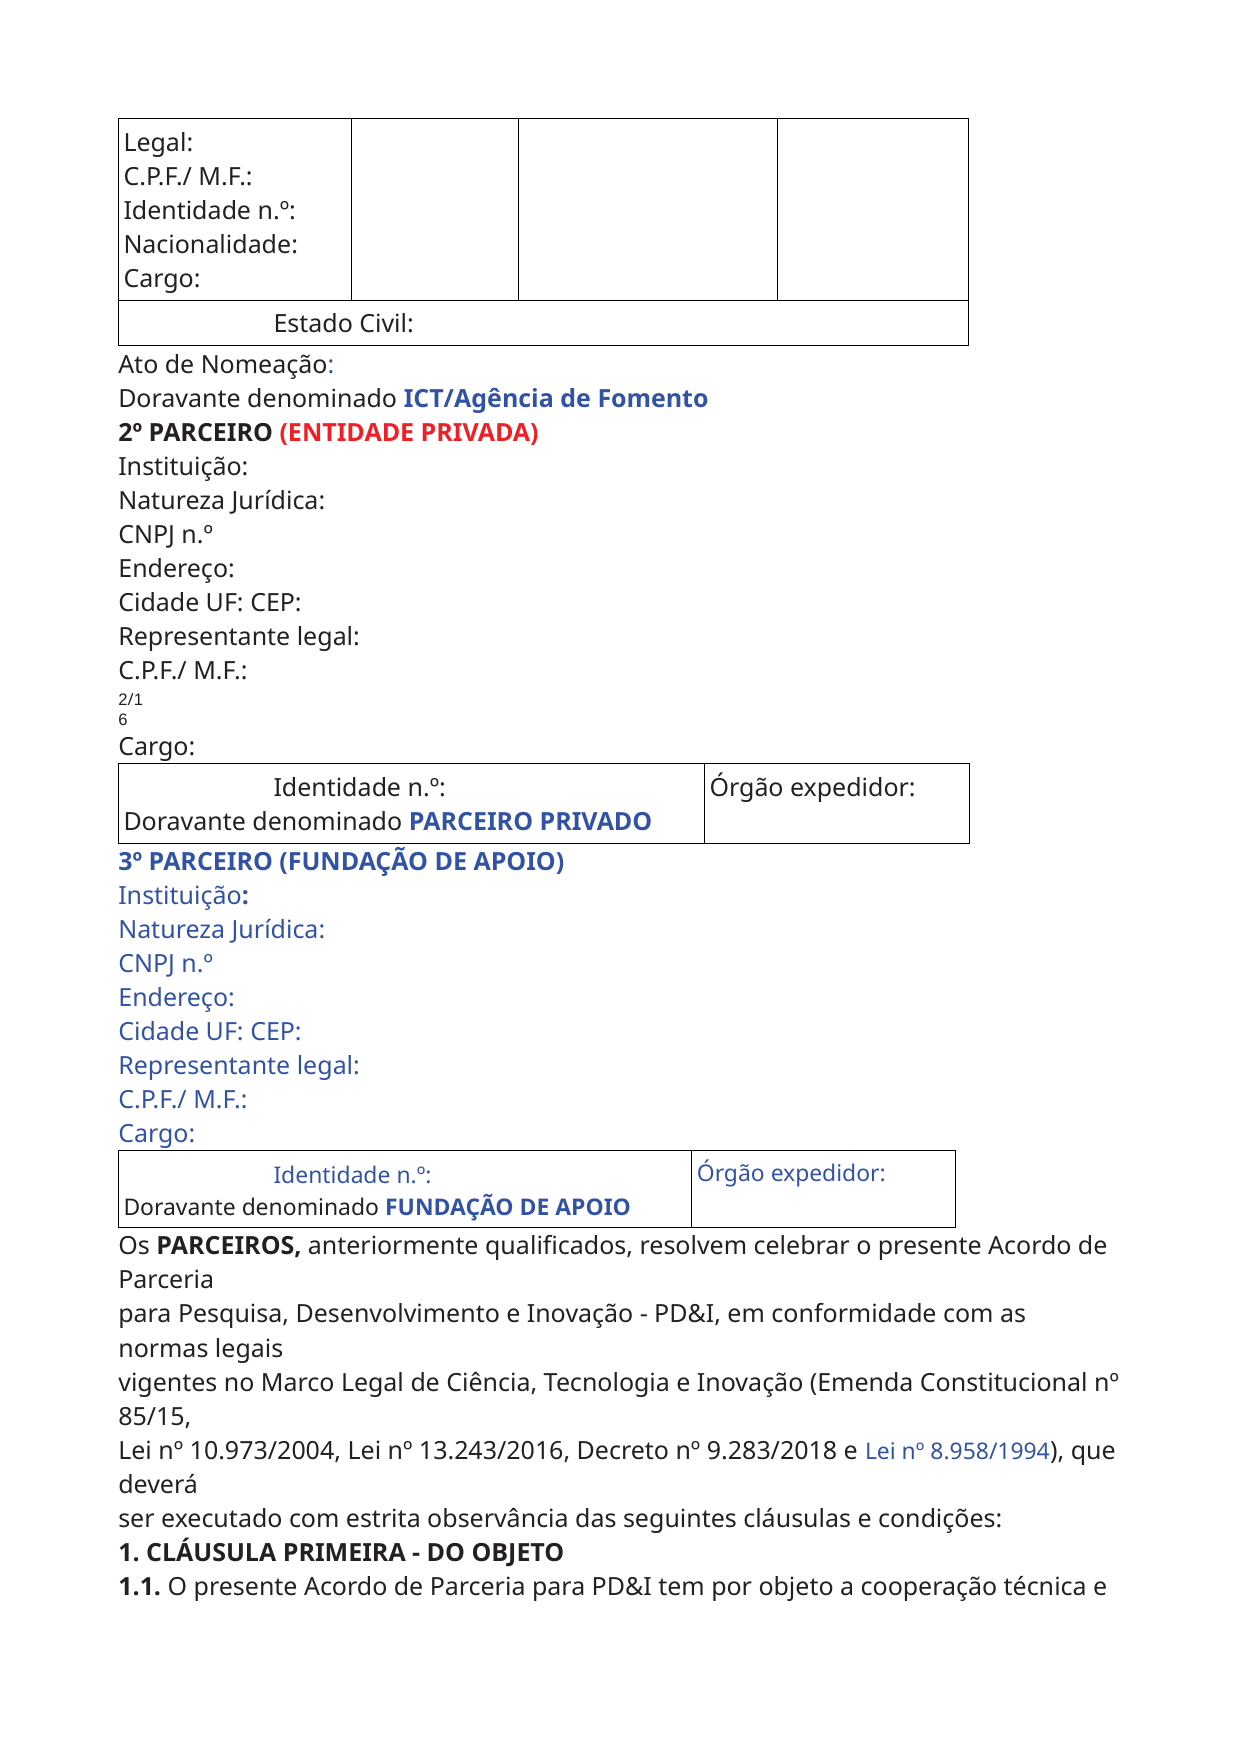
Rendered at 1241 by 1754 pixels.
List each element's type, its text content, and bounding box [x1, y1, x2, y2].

text C.P.F./ M.F.: [118, 1082, 1122, 1116]
text Cidade UF: CEP: [118, 585, 1122, 619]
text 2º PARCEIRO (ENTIDADE PRIVADA) [118, 414, 1122, 449]
text vigentes no Marco Legal de Ciência, Tecnologia e Inovação (Emenda Constitucional nº 85/15, [118, 1364, 1122, 1432]
text Natureza Jurídica: [118, 483, 1122, 517]
text ser executado com estrita observância das seguintes cláusulas e condições: [118, 1501, 1122, 1534]
text Endereço: [118, 980, 1122, 1014]
text Natureza Jurídica: [118, 912, 1122, 946]
table_header [352, 119, 518, 300]
text Representante legal: [118, 619, 1122, 653]
table_cell Estado Civil: [119, 301, 968, 345]
text CNPJ n.º [118, 517, 1122, 551]
table_header Identidade n.º: Doravante denominado PARCEIRO PRIVADO [119, 764, 704, 843]
text 1. CLÁUSULA PRIMEIRA - DO OBJETO [118, 1534, 1122, 1569]
text C.P.F./ M.F.: [118, 653, 1122, 687]
text Endereço: [118, 551, 1122, 585]
text Cargo: [118, 1116, 1122, 1150]
text Doravante denominado ICT/Agência de Fomento [118, 381, 1122, 414]
table_header [519, 119, 777, 300]
text 3º PARCEIRO (FUNDAÇÃO DE APOIO) [118, 844, 1122, 878]
text Lei nº 10.973/2004, Lei nº 13.243/2016, Decreto nº 9.283/2018 e Lei nº 8.958/1994), que deverá [118, 1432, 1122, 1501]
table_header Órgão expedidor: [705, 764, 969, 843]
text Cargo: [118, 729, 1122, 763]
table_header Legal: C.P.F./ M.F.: Identidade n.º: Nacionalidade: Cargo: [119, 119, 351, 300]
text CNPJ n.º [118, 946, 1122, 980]
text Instituição: [118, 878, 1122, 912]
text para Pesquisa, Desenvolvimento e Inovação - PD&I, em conformidade com as normas legais [118, 1296, 1122, 1364]
table_header Identidade n.º: Doravante denominado FUNDAÇÃO DE APOIO [119, 1151, 691, 1227]
text Instituição: [118, 449, 1122, 483]
text 6 [118, 710, 1122, 729]
text 1.1. O presente Acordo de Parceria para PD&I tem por objeto a cooperação técnica e [118, 1569, 1122, 1603]
table_header [778, 119, 968, 300]
text 2/1 [118, 687, 1122, 710]
text Ato de Nomeação: [118, 346, 1122, 381]
text Cidade UF: CEP: [118, 1014, 1122, 1048]
text Representante legal: [118, 1048, 1122, 1082]
text Os PARCEIROS, anteriormente qualificados, resolvem celebrar o presente Acordo de Parceria [118, 1228, 1122, 1296]
table_header Órgão expedidor: [692, 1151, 955, 1227]
